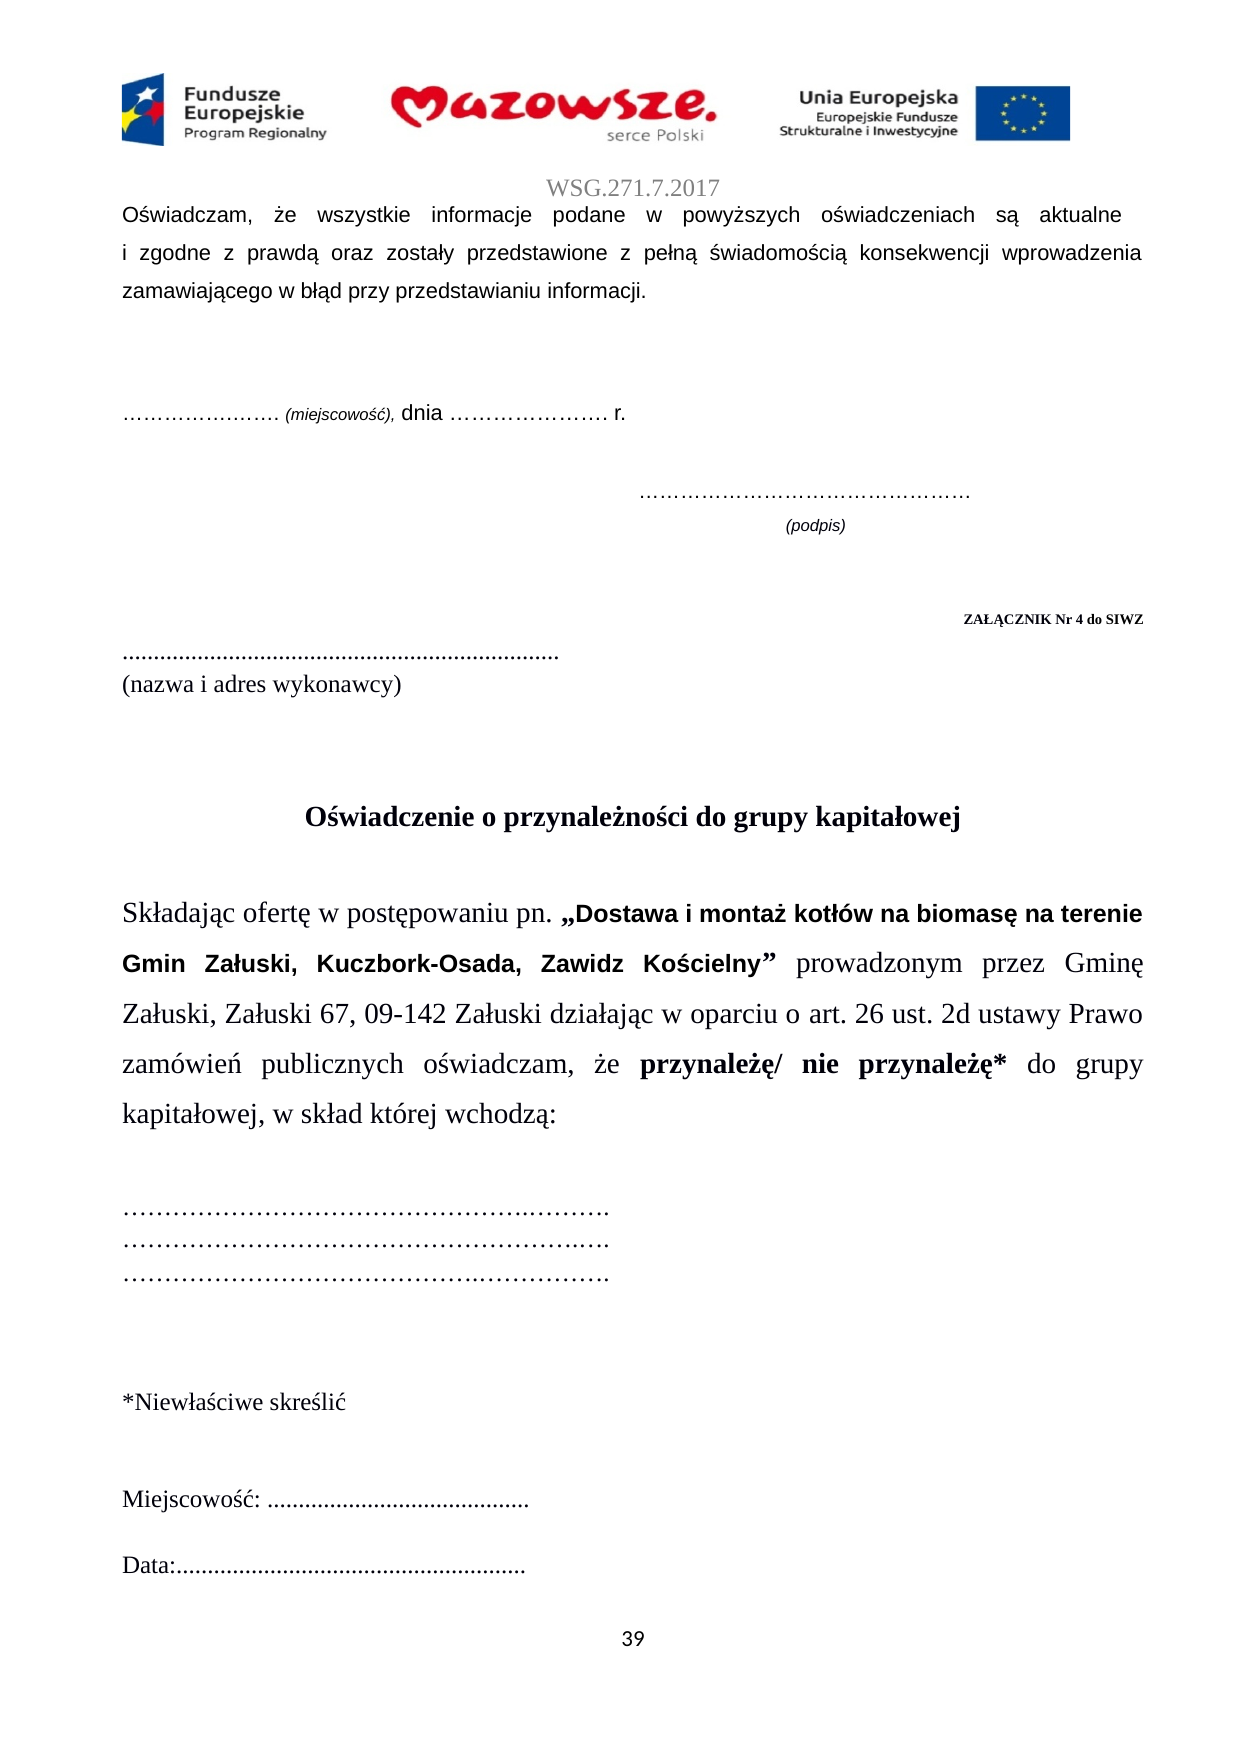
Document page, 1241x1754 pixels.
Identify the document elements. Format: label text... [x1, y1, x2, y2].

text (podpis) [712, 515, 1144, 534]
text Oświadczam, że wszystkie informacje podane w powyższych oświadczeniach są aktualne i zgodne z prawdą oraz zostały przedstawione z pełną świadomością konsekwencji wprowadzenia zamawiającego w błąd przy przedstawianiu informacji. [122, 202, 1144, 303]
text ………………………………………….………. [122, 1192, 1144, 1220]
text ………………………………………… [122, 479, 1144, 503]
text Składając ofertę w postępowaniu pn. „Dostawa i montaż kotłów na biomasę na terenie Gmin Załuski, Kuczbork-Osada, Zawidz Kościelny” prowadzonym przez Gminę Załuski, Załuski 67, 09-142 Załuski działając w oparciu o art. 26 ust. 2d ustawy Prawo zamówień publicznych oświadczam, że przynależę/ nie przynależę* do grupy kapitałowej, w skład której wchodzą: [122, 895, 1144, 1130]
text …………………………………….……………. [122, 1258, 1144, 1286]
text ZAŁĄCZNIK Nr 4 do SIWZ [122, 611, 1144, 628]
text Oświadczenie o przynależności do grupy kapitałowej [122, 799, 1144, 833]
text …………….……. (miejscowość), dnia …………………. r. [122, 399, 1144, 425]
text Data:........................................................ [122, 1550, 1144, 1578]
text (nazwa i adres wykonawcy) [122, 669, 1144, 698]
text ...................................................................... [122, 636, 1144, 665]
text *Niewłaściwe skreślić [122, 1387, 1144, 1416]
text Miejscowość: .......................................... [122, 1484, 1144, 1513]
text ……………………………………………….…. [122, 1224, 1144, 1253]
